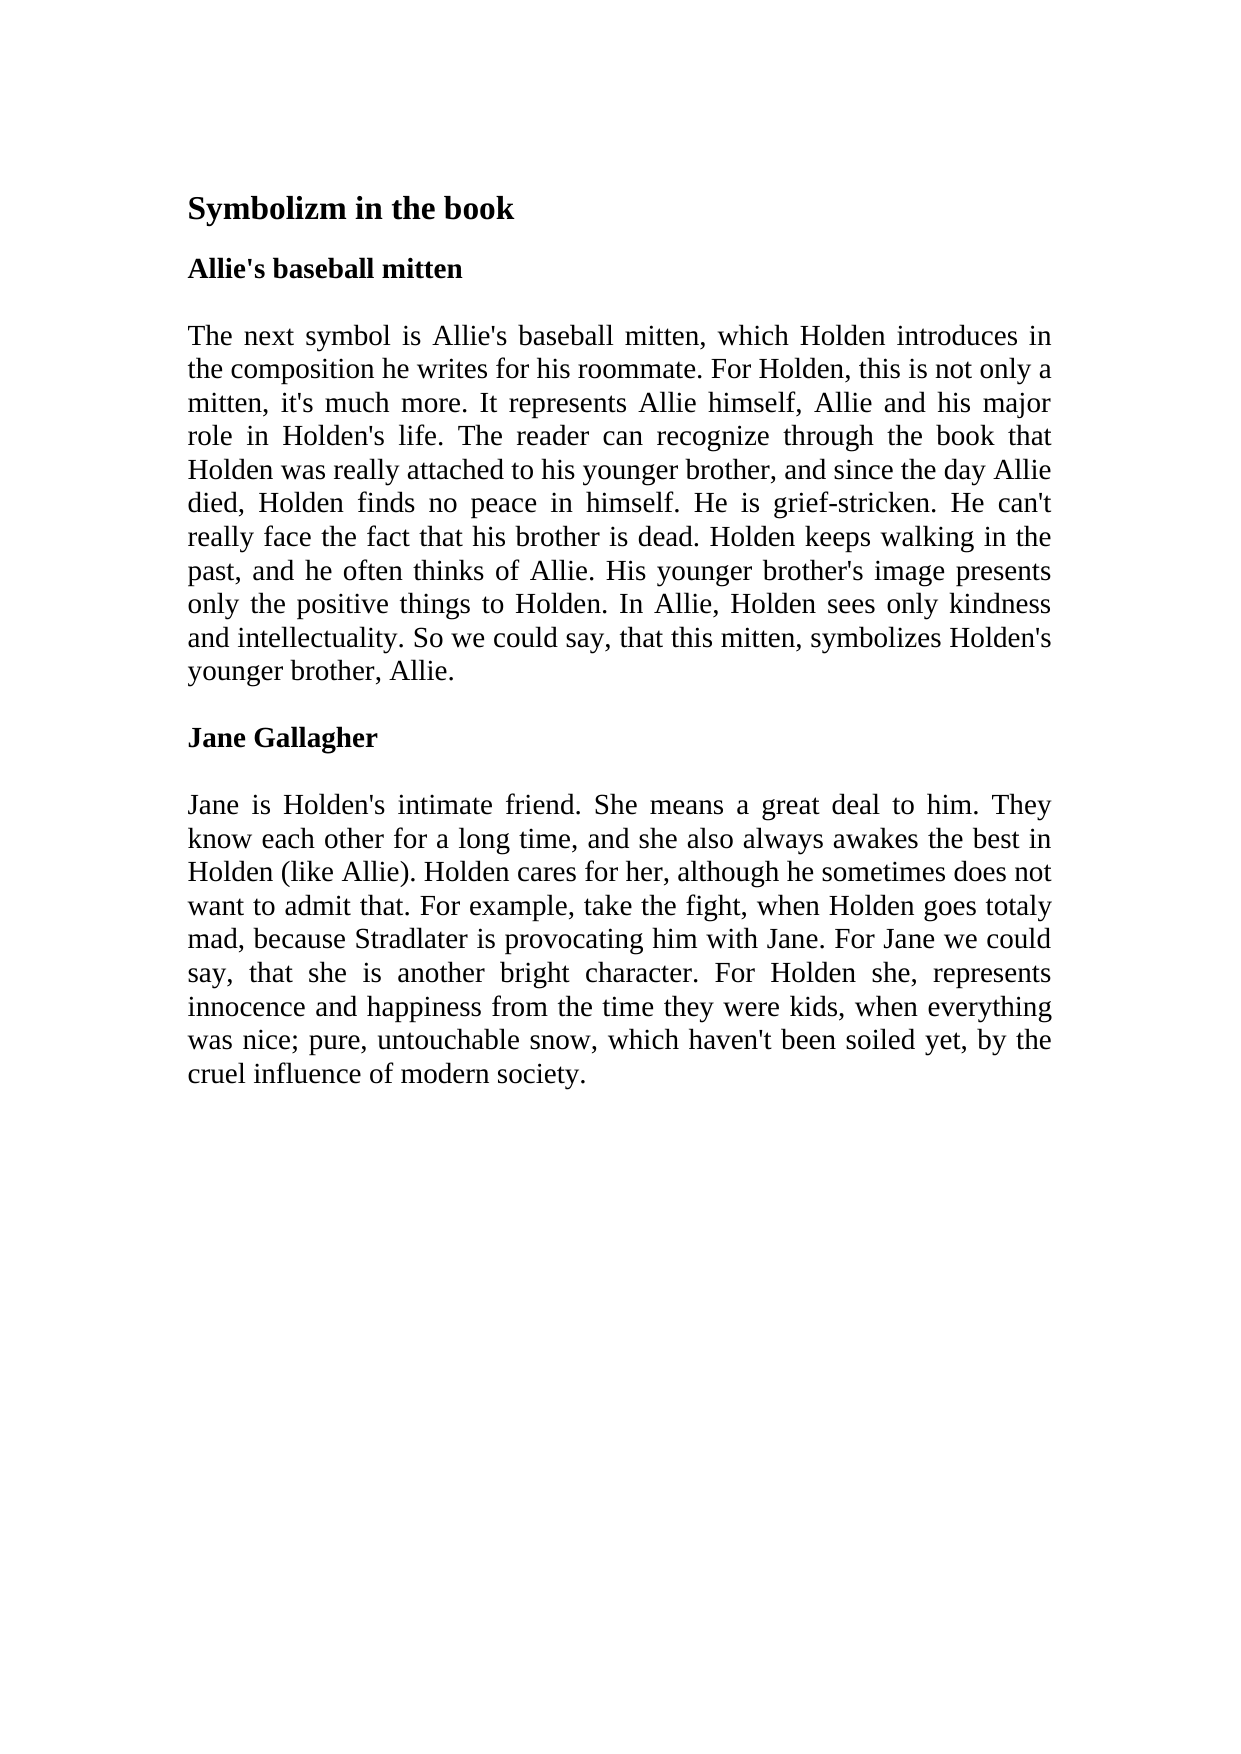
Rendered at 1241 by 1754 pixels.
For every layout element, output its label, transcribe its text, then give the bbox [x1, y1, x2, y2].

subtitle Jane Gallagher [187, 720, 1053, 754]
subtitle Symbolizm in the book [187, 188, 1053, 227]
text Allie's baseball mitten [187, 251, 1053, 284]
text Jane is Holden's intimate friend. She means a great deal to him. They know each other for a long time, and she also always awakes the best in Holden (like Allie). Holden cares for her, although he sometimes does not want to admit that. For example, take the fight, when Holden goes totaly mad, because Stradlater is provocating him with Jane. For Jane we could say, that she is another bright character. For Holden she, represents innocence and happiness from the time they were kids, when everything was nice; pure, untouchable snow, which haven't been soiled yet, by the cruel influence of modern society. [187, 787, 1053, 1089]
text The next symbol is Allie's baseball mitten, which Holden introduces in the composition he writes for his roommate. For Holden, this is not only a mitten, it's much more. It represents Allie himself, Allie and his major role in Holden's life. The reader can recognize through the book that Holden was really attached to his younger brother, and since the day Allie died, Holden finds no peace in himself. He is grief-stricken. He can't really face the fact that his brother is dead. Holden keeps walking in the past, and he often thinks of Allie. His younger brother's image presents only the positive things to Holden. In Allie, Holden sees only kindness and intellectuality. So we could say, that this mitten, symbolizes Holden's younger brother, Allie. [187, 318, 1053, 687]
